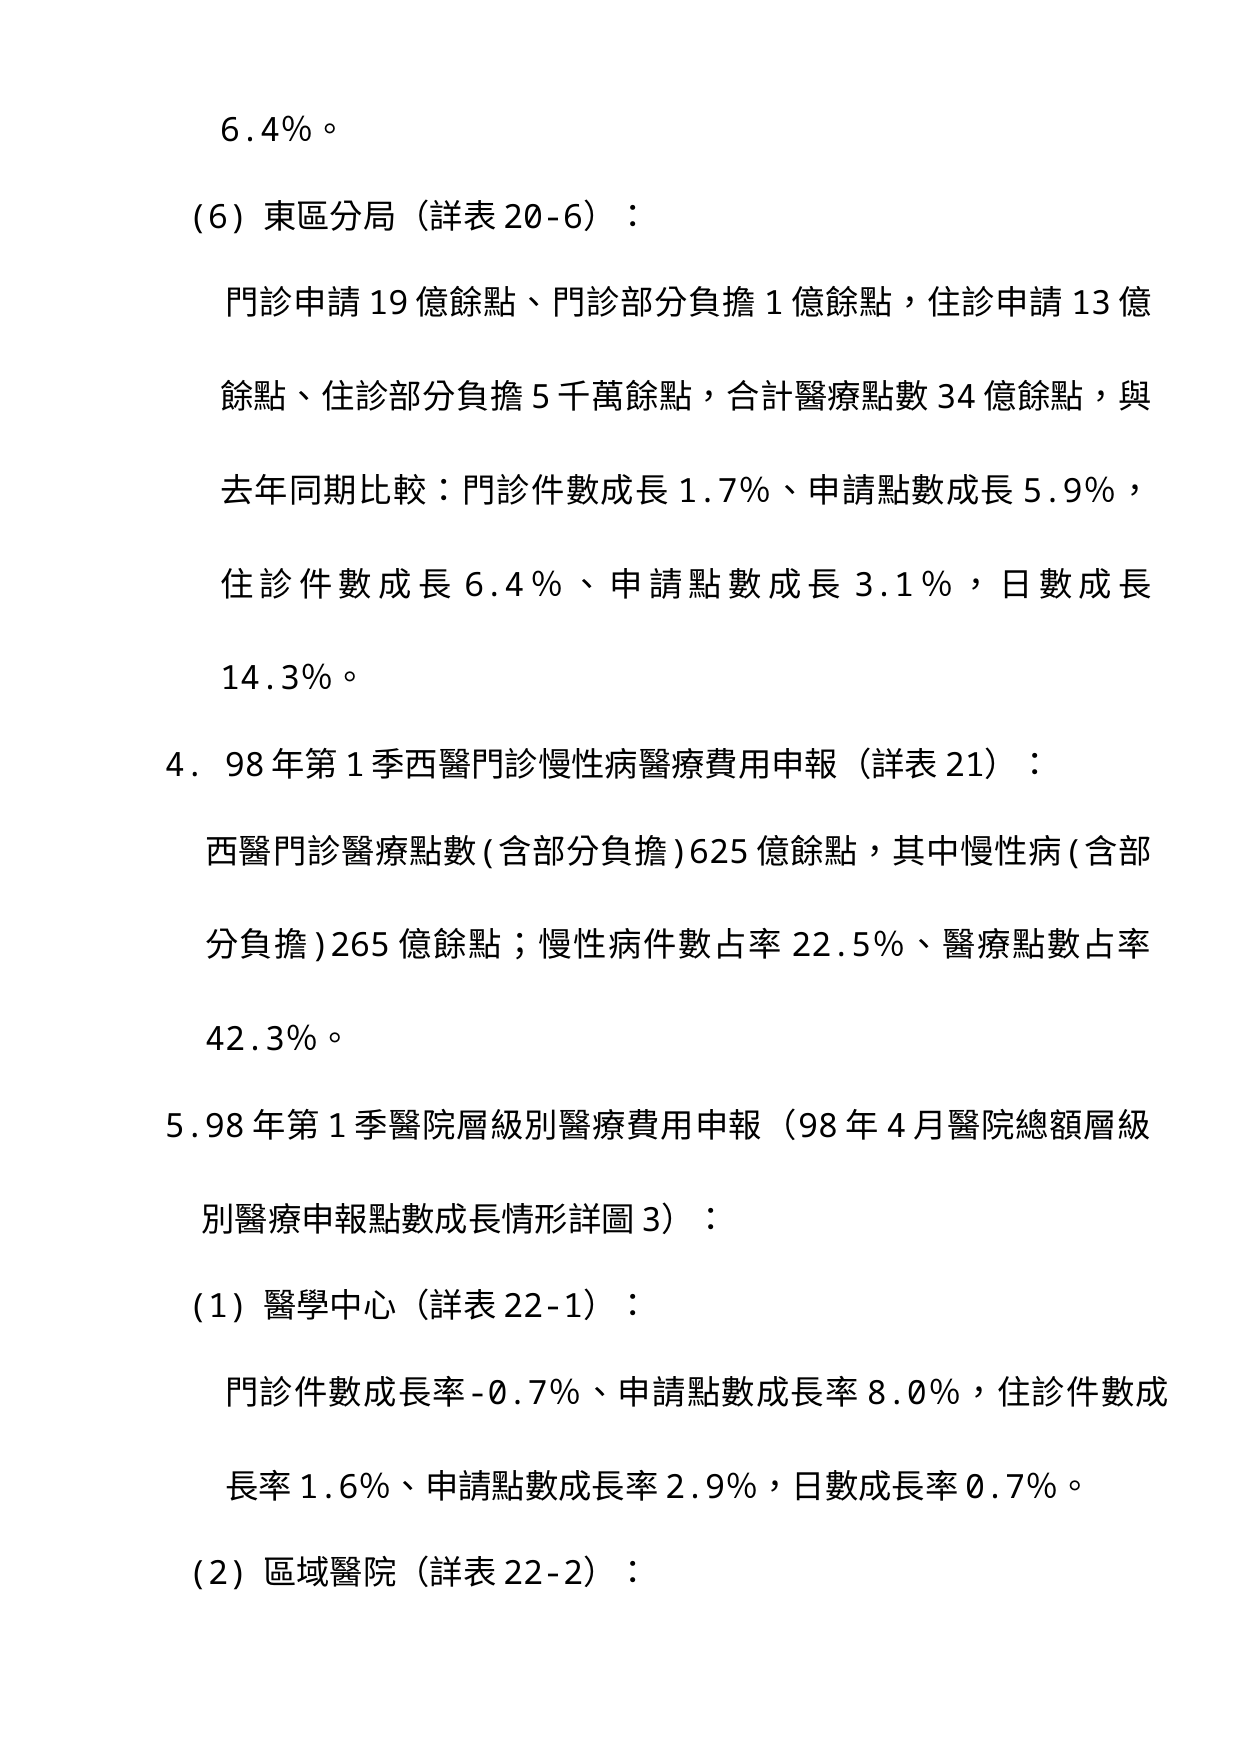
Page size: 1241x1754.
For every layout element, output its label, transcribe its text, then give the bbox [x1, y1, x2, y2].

text 4. 98年第1季西醫門診慢性病醫療費用申報（詳表21）： [164, 720, 1152, 783]
list 東區分局（詳表20-6）： [188, 172, 1152, 234]
text 6.4％。 [220, 85, 1152, 148]
list 區域醫院（詳表22-2）： [188, 1529, 1152, 1591]
text 門診件數成長率-0.7％、申請點數成長率8.0％，住診件數成長率1.6％、申請點數成長率2.9％，日數成長率0.7％。 [225, 1348, 1169, 1504]
text 西醫門診醫療點數(含部分負擔)625億餘點，其中慢性病(含部分負擔)265億餘點；慢性病件數占率22.5％、醫療點數占率42.3％。 [205, 807, 1152, 1057]
list 醫學中心（詳表22-1）： [188, 1262, 1152, 1324]
text 5.98年第1季醫院層級別醫療費用申報（98年4月醫院總額層級別醫療申報點數成長情形詳圖3）： [164, 1081, 1152, 1237]
text 門診申請19億餘點、門診部分負擔1億餘點，住診申請13億餘點、住診部分負擔5千萬餘點，合計醫療點數34億餘點，與去年同期比較：門診件數成長1.7％、申請點數成長5.9％，住診件數成長6.4％、申請點數成長3.1％，日數成長14.3％。 [220, 259, 1152, 696]
